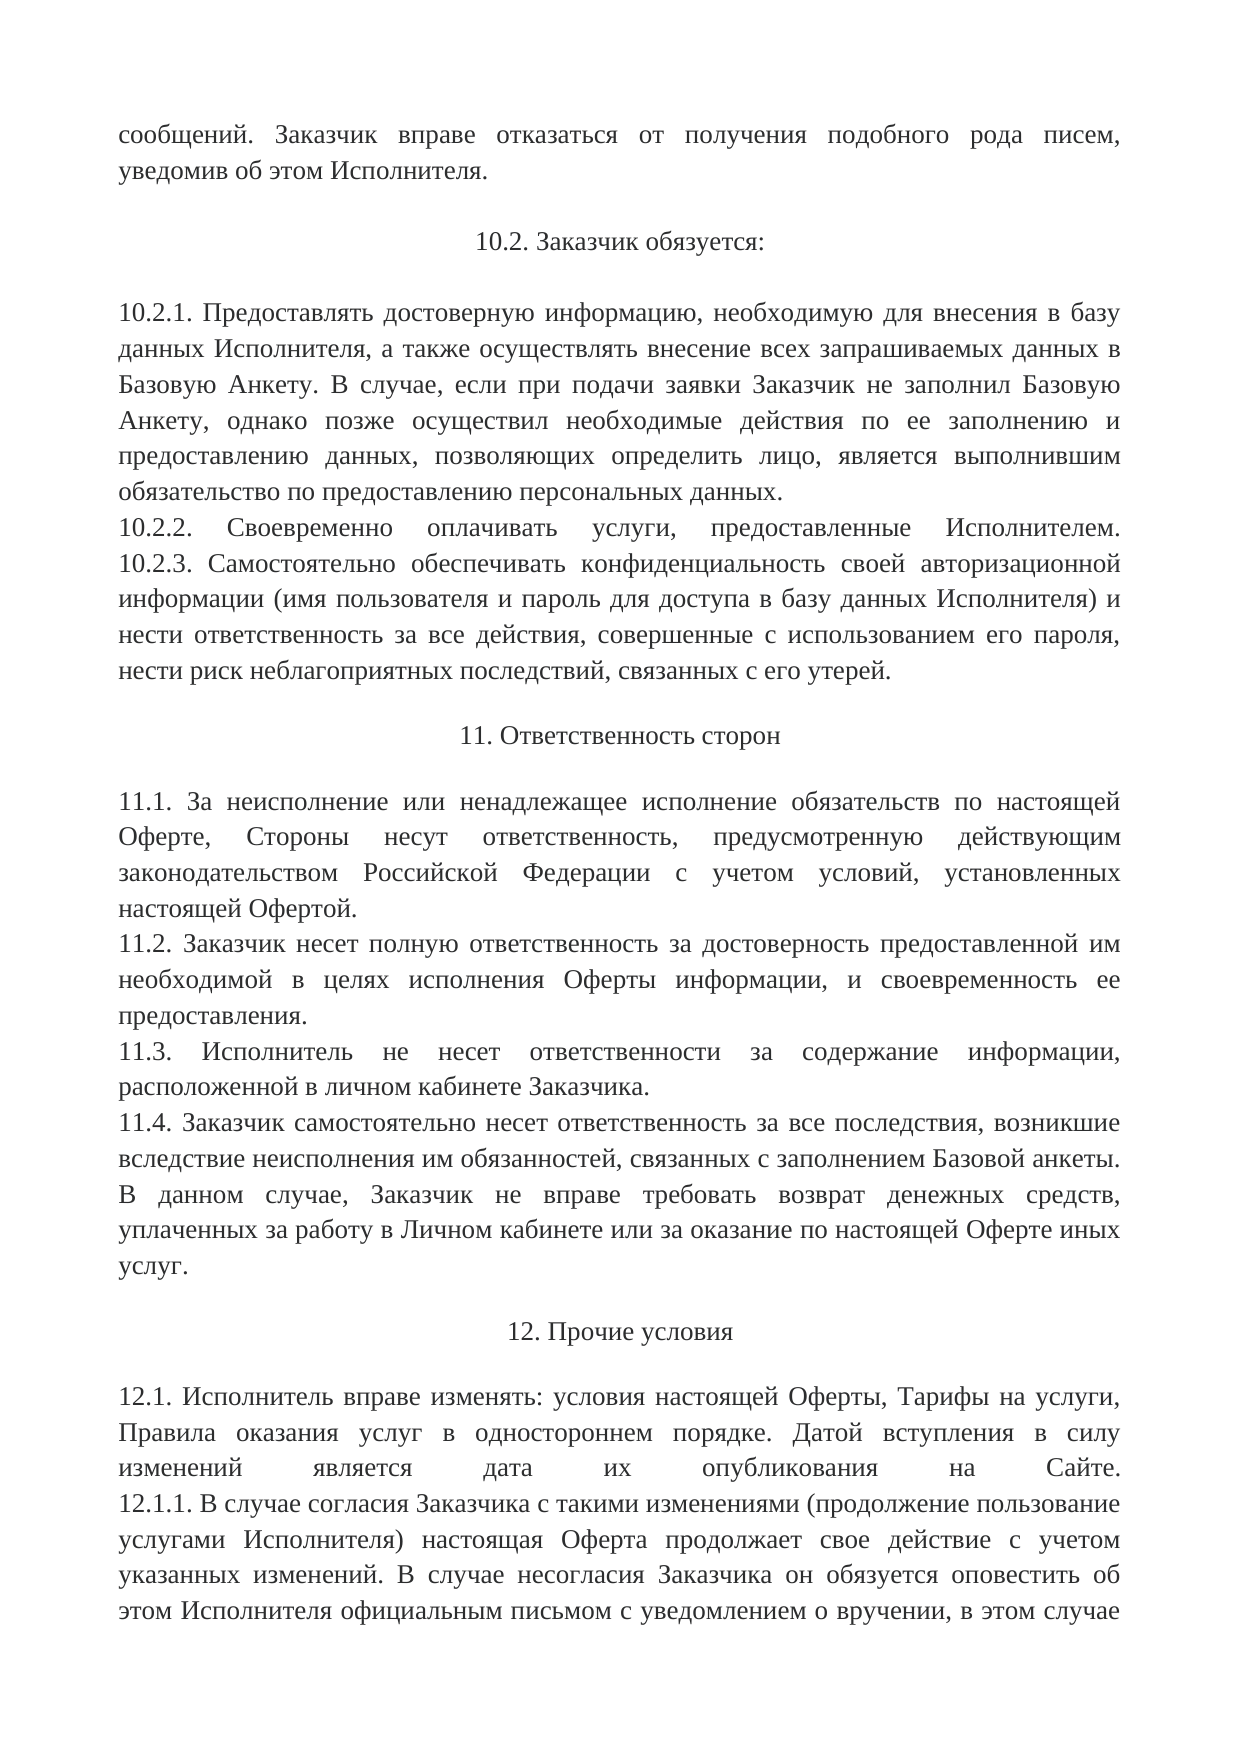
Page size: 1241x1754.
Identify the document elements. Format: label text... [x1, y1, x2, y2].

text 10.2. Заказчик обязуется: [118, 225, 1122, 256]
text 11.2. Заказчик несет полную ответственность за достоверность предоставленной им необходимой в целях исполнения Оферты информации, и своевременность ее предоставления. 11.3. Исполнитель не несет ответственности за содержание информации, расположенной в личном кабинете Заказчика. [118, 928, 1122, 1102]
text 12. Прочие условия [118, 1314, 1122, 1346]
text 11.4. Заказчик самостоятельно несет ответственность за все последствия, возникшие вследствие неисполнения им обязанностей, связанных с заполнением Базовой анкеты. В данном случае, Заказчик не вправе требовать возврат денежных средств, уплаченных за работу в Личном кабинете или за оказание по настоящей Оферте иных услуг. [118, 1106, 1122, 1280]
text 10.2.1. Предоставлять достоверную информацию, необходимую для внесения в базу данных Исполнителя, а также осуществлять внесение всех запрашиваемых данных в Базовую Анкету. В случае, если при подачи заявки Заказчик не заполнил Базовую Анкету, однако позже осуществил необходимые действия по ее заполнению и предоставлению данных, позволяющих определить лицо, является выполнившим обязательство по предоставлению персональных данных. [118, 297, 1122, 506]
text 11.1. За неисполнение или ненадлежащее исполнение обязательств по настоящей Оферте, Стороны несут ответственность, предусмотренную действующим законодательством Российской Федерации с учетом условий, установленных настоящей Офертой. [118, 785, 1122, 923]
text 10.2.2. Своевременно оплачивать услуги, предоставленные Исполнителем. 10.2.3. Самостоятельно обеспечивать конфиденциальность своей авторизационной информации (имя пользователя и пароль для доступа в базу данных Исполнителя) и нести ответственность за все действия, совершенные с использованием его пароля, нести риск неблагоприятных последствий, связанных с его утерей. [118, 511, 1122, 685]
text 11. Ответственность сторон [118, 719, 1122, 750]
text сообщений. Заказчик вправе отказаться от получения подобного рода писем, уведомив об этом Исполнителя. [118, 118, 1122, 185]
text 12.1. Исполнитель вправе изменять: условия настоящей Оферты, Тарифы на услуги, Правила оказания услуг в одностороннем порядке. Датой вступления в силу изменений является дата их опубликования на Сайте. 12.1.1. В случае согласия Заказчика с такими изменениями (продолжение пользование услугами Исполнителя) настоящая Оферта продолжает свое действие с учетом указанных изменений. В случае несогласия Заказчика он обязуется оповестить об этом Исполнителя официальным письмом с уведомлением о вручении, в этом случае [118, 1380, 1122, 1626]
